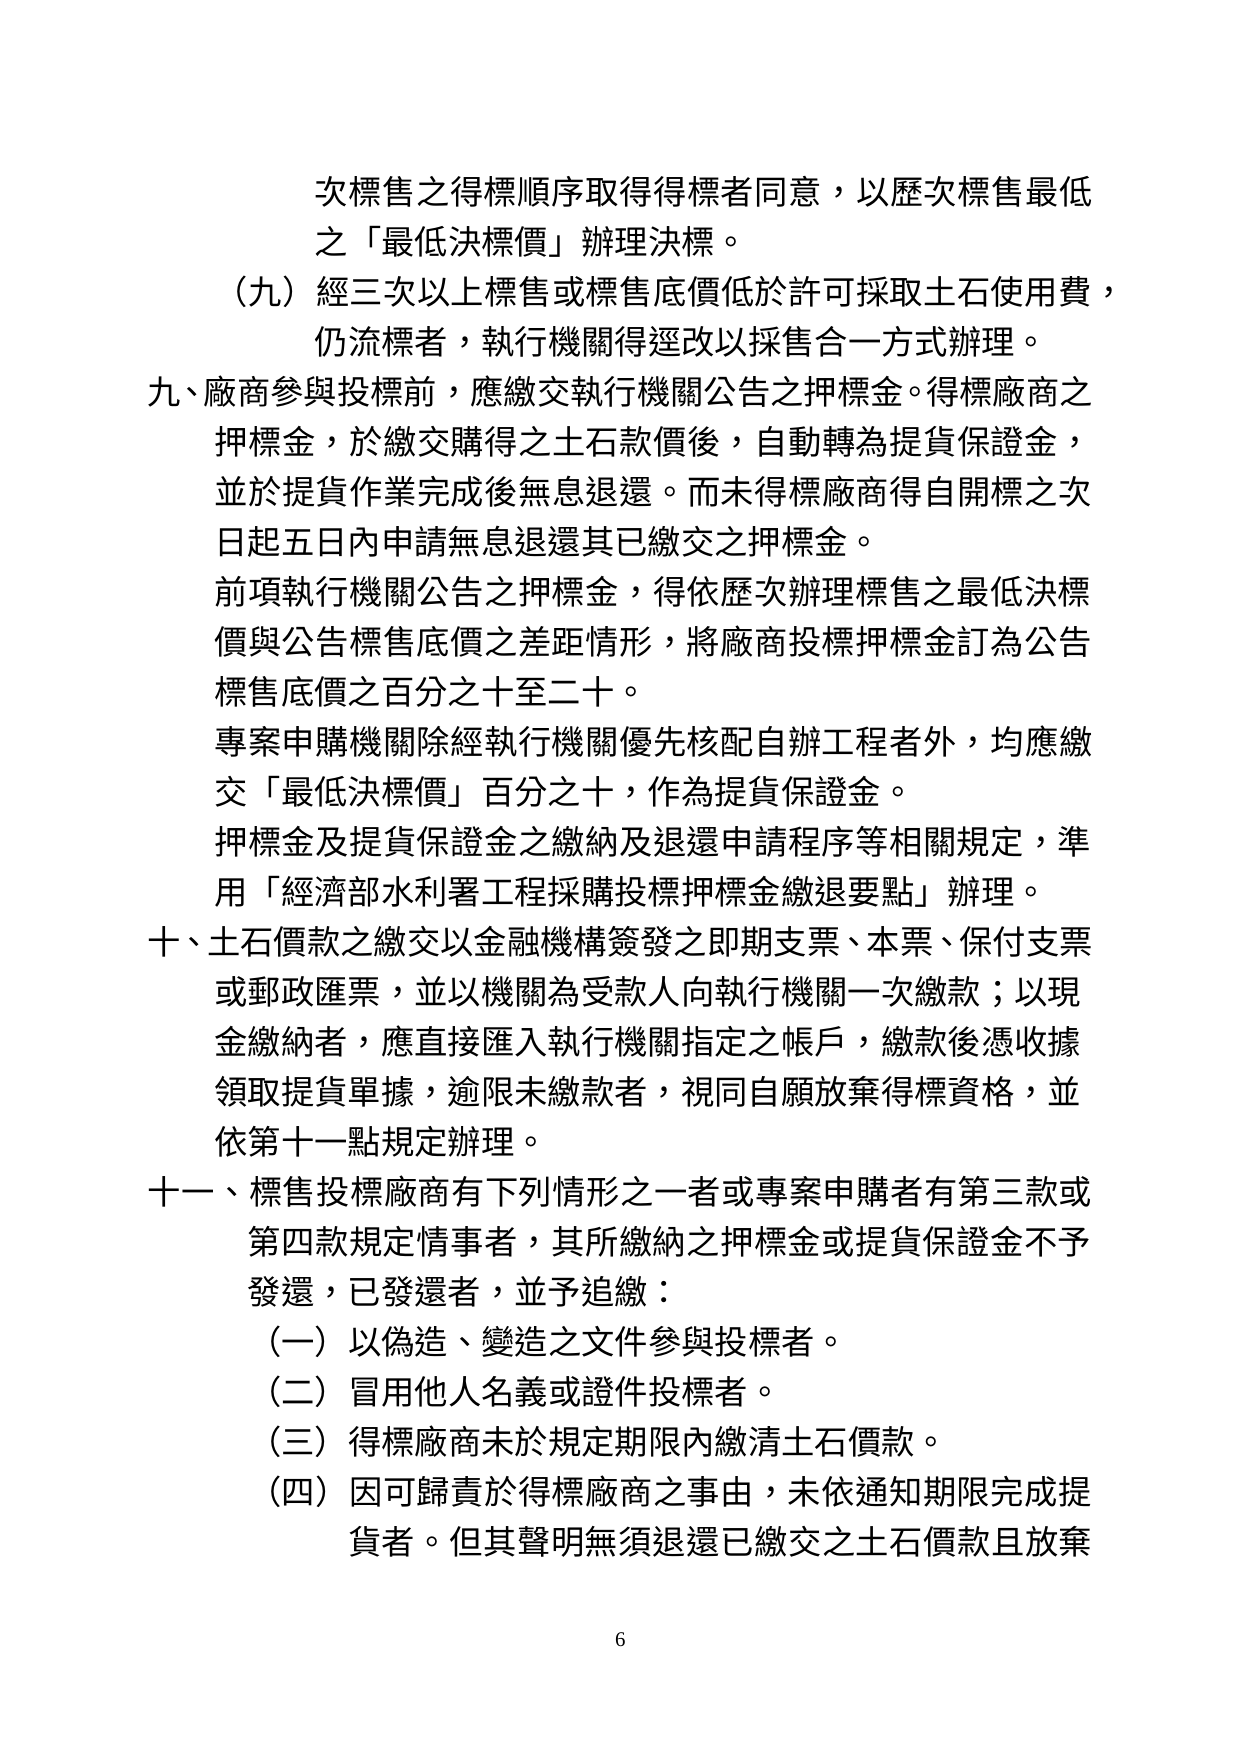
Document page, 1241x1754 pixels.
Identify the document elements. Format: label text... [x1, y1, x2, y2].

text （八）執行機關辦理第二次以上標售時，已得標者可再投標；經三次以上標售，仍有未決標之土石數量時，得依歷次標售之得標順序取得得標者同意，以歷次標售最低之「最低決標價」辦理決標。 [214, 164, 1092, 264]
text 十、土石價款之繳交以金融機構簽發之即期支票、本票、保付支票或郵政匯票，並以機關為受款人向執行機關一次繳款；以現金繳納者，應直接匯入執行機關指定之帳戶，繳款後憑收據領取提貨單據，逾限未繳款者，視同自願放棄得標資格，並依第十一點規定辦理。 [148, 914, 1092, 1164]
text 前項執行機關公告之押標金，得依歷次辦理標售之最低決標價與公告標售底價之差距情形，將廠商投標押標金訂為公告標售底價之百分之十至二十。 [214, 564, 1092, 714]
text （二）冒用他人名義或證件投標者。 [248, 1364, 1092, 1414]
text （三）得標廠商未於規定期限內繳清土石價款。 [248, 1414, 1092, 1464]
text 十一、標售投標廠商有下列情形之一者或專案申購者有第三款或第四款規定情事者，其所繳納之押標金或提貨保證金不予發還，已發還者，並予追繳： [148, 1164, 1092, 1314]
text 九、廠商參與投標前，應繳交執行機關公告之押標金。得標廠商之押標金，於繳交購得之土石款價後，自動轉為提貨保證金，並於提貨作業完成後無息退還。而未得標廠商得自開標之次日起五日內申請無息退還其已繳交之押標金。 [148, 364, 1092, 564]
text 押標金及提貨保證金之繳納及退還申請程序等相關規定，準用「經濟部水利署工程採購投標押標金繳退要點」辦理。 [214, 814, 1092, 914]
text （一）以偽造、變造之文件參與投標者。 [248, 1314, 1092, 1364]
text （四）因可歸責於得標廠商之事由，未依通知期限完成提貨者。但其聲明無須退還已繳交之土石價款且放棄 [248, 1464, 1092, 1564]
text （九）經三次以上標售或標售底價低於許可採取土石使用費，仍流標者，執行機關得逕改以採售合一方式辦理。 [214, 264, 1092, 364]
text 專案申購機關除經執行機關優先核配自辦工程者外，均應繳交「最低決標價」百分之十，作為提貨保證金。 [214, 714, 1092, 814]
